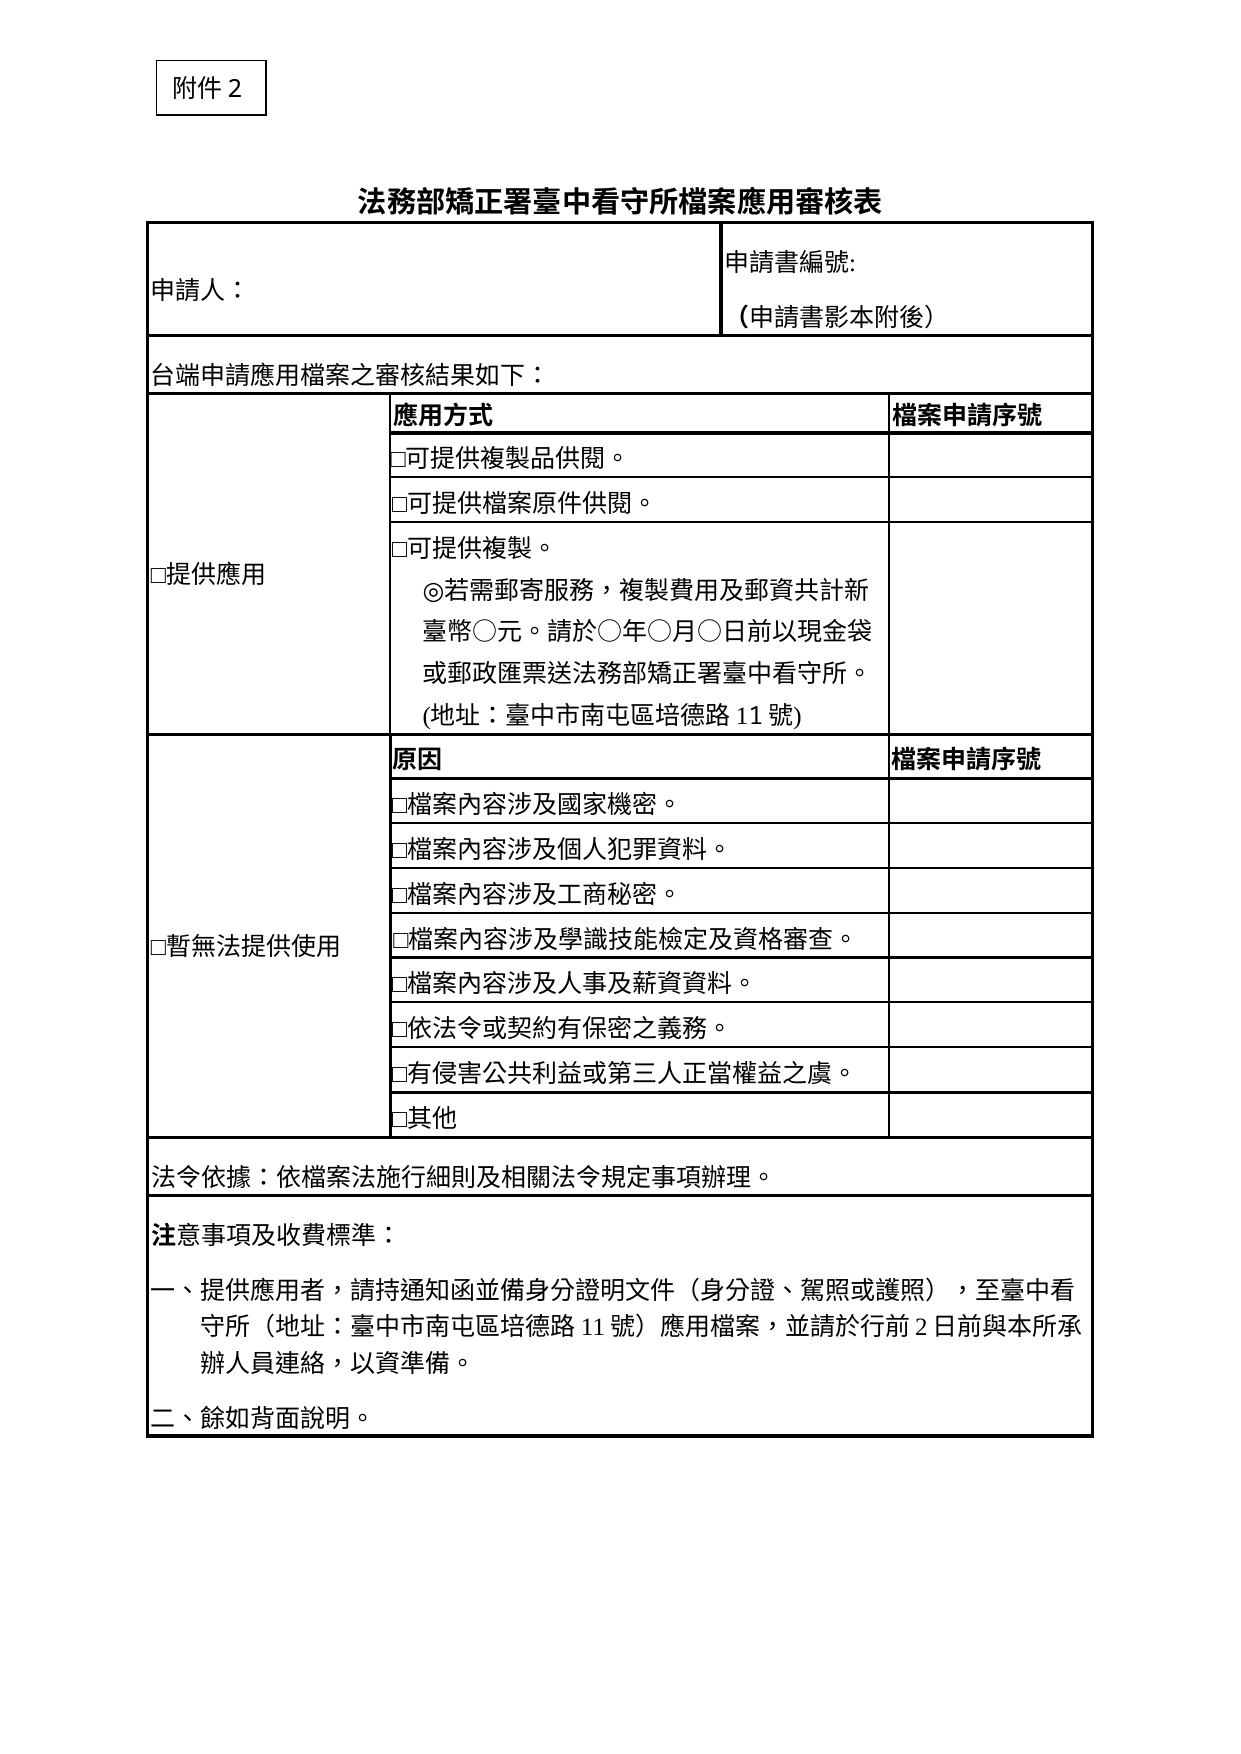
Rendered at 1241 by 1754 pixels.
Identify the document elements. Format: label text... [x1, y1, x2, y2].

table_cell □可提供複製品供閱。 [391, 435, 888, 476]
table_cell [890, 478, 1091, 521]
table_cell [890, 914, 1091, 956]
table_cell □檔案內容涉及學識技能檢定及資格審查。 [392, 914, 888, 956]
table_cell 注意事項及收費標準： 一、提供應用者，請持通知函並備身分證明文件（身分證、駕照或護照），至臺中看守所（地址：臺中市南屯區培德路11號）應用檔案，並請於行前2日前與本所承辦人員連絡，以資準備。 二、餘如背面說明。 [149, 1197, 1091, 1434]
table_cell □檔案內容涉及人事及薪資資料。 [392, 959, 888, 1001]
table_cell 應用方式 [391, 395, 888, 431]
table_cell [890, 523, 1091, 732]
table_cell [890, 780, 1091, 822]
table_cell □有侵害公共利益或第三人正當權益之虞。 [392, 1048, 888, 1091]
table_header 申請書編號: （申請書影本附後） [723, 224, 1091, 334]
table_cell [890, 824, 1091, 867]
table_cell □可提供複製。 ◎若需郵寄服務，複製費用及郵資共計新臺幣○元。請於○年○月○日前以現金袋或郵政匯票送法務部矯正署臺中看守所。 (地址：臺中市南屯區培德路11號) [391, 523, 888, 732]
table_cell [890, 959, 1091, 1001]
table_cell □檔案內容涉及個人犯罪資料。 [392, 824, 888, 867]
table_cell [890, 1094, 1091, 1136]
table_cell □其他 [392, 1094, 888, 1136]
table_cell 原因 [392, 736, 888, 777]
table_cell 台端申請應用檔案之審核結果如下： [149, 337, 1091, 392]
table_header 申請人： [149, 224, 719, 334]
text [157, 61, 265, 114]
table_cell □暫無法提供使用 [149, 736, 389, 1136]
table_cell [890, 435, 1091, 476]
table_cell □依法令或契約有保密之義務。 [392, 1003, 888, 1046]
table_cell 檔案申請序號 [890, 736, 1091, 777]
table_cell 法令依據：依檔案法施行細則及相關法令規定事項辦理。 [149, 1139, 1091, 1194]
text 附件2 [172, 69, 250, 105]
table_cell [890, 1048, 1091, 1091]
table_cell [890, 1003, 1091, 1046]
table_cell 檔案申請序號 [890, 395, 1091, 431]
table_cell □檔案內容涉及國家機密。 [392, 780, 888, 822]
table_cell □檔案內容涉及工商秘密。 [392, 869, 888, 912]
text 法務部矯正署臺中看守所檔案應用審核表 [148, 158, 1092, 221]
table_cell □可提供檔案原件供閱。 [391, 478, 888, 521]
table_cell [890, 869, 1091, 912]
table_cell □提供應用 [149, 395, 389, 732]
